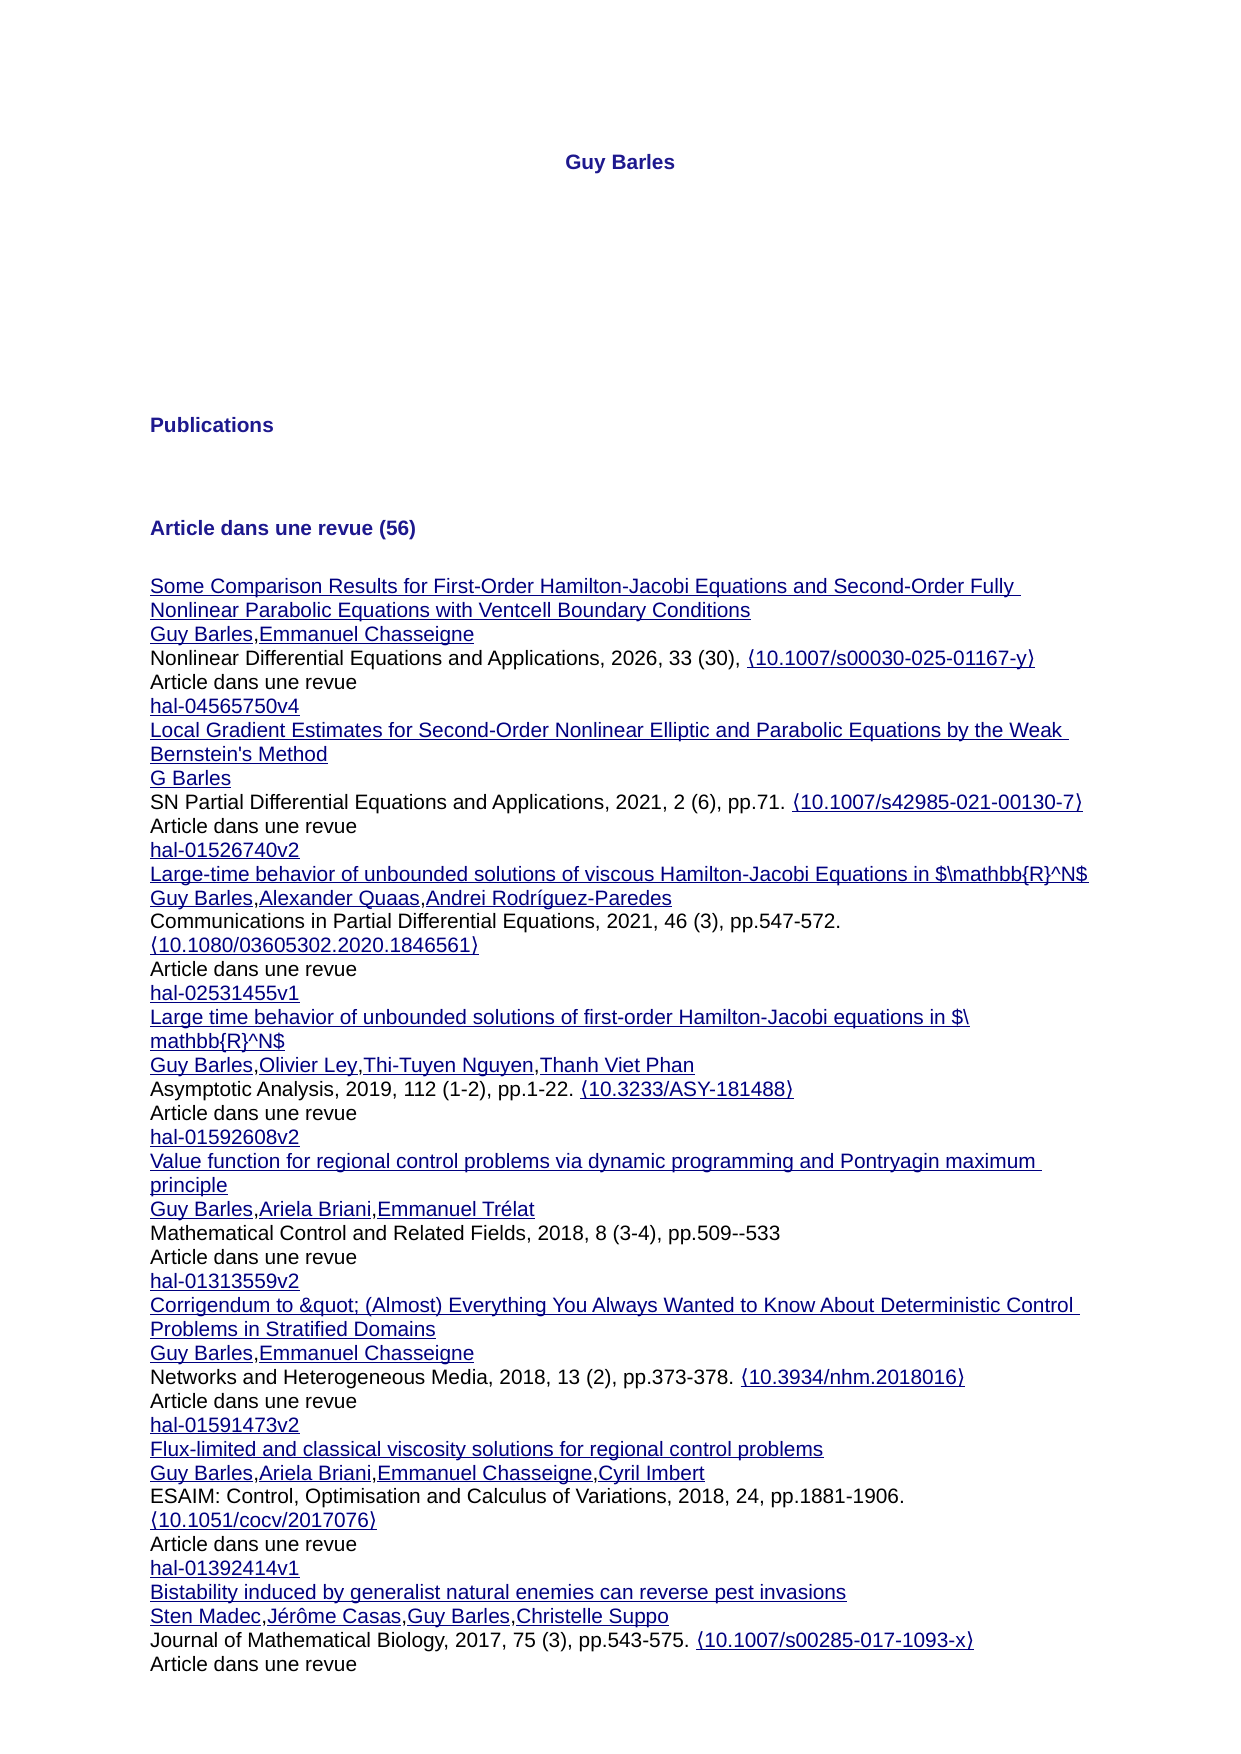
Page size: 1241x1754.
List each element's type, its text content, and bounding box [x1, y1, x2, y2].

table_cell Large-time behavior of unbounded solutions of viscous Hamilton-Jacobi Equations in $\mathbb{R}^N$ Guy Barles,Alexander Quaas,Andrei Rodríguez-Paredes Communications in Partial Differential Equations, 2021, 46 (3), pp.547-572. ⟨10.1080/03605302.2020.1846561⟩ Article dans une revue hal-02531455v1 [150, 861, 1090, 1005]
subtitle Guy Barles [150, 150, 1090, 174]
subtitle Publications [150, 412, 1090, 436]
subtitle Article dans une revue (56) [150, 516, 1090, 539]
table_cell Corrigendum to &quot; (Almost) Everything You Always Wanted to Know About Deterministic Control Problems in Stratified Domains Guy Barles,Emmanuel Chasseigne Networks and Heterogeneous Media, 2018, 13 (2), pp.373-378. ⟨10.3934/nhm.2018016⟩ Article dans une revue hal-01591473v2 [150, 1293, 1090, 1436]
table_cell Bistability induced by generalist natural enemies can reverse pest invasions Sten Madec,Jérôme Casas,Guy Barles,Christelle Suppo Journal of Mathematical Biology, 2017, 75 (3), pp.543-575. ⟨10.1007/s00285-017-1093-x⟩ Article dans une revue [150, 1580, 1090, 1676]
table_cell Flux-limited and classical viscosity solutions for regional control problems Guy Barles,Ariela Briani,Emmanuel Chasseigne,Cyril Imbert ESAIM: Control, Optimisation and Calculus of Variations, 2018, 24, pp.1881-1906. ⟨10.1051/cocv/2017076⟩ Article dans une revue hal-01392414v1 [150, 1436, 1090, 1580]
table_header Some Comparison Results for First-Order Hamilton-Jacobi Equations and Second-Order Fully Nonlinear Parabolic Equations with Ventcell Boundary Conditions Guy Barles,Emmanuel Chasseigne Nonlinear Differential Equations and Applications, 2026, 33 (30), ⟨10.1007/s00030-025-01167-y⟩ Article dans une revue hal-04565750v4 [150, 574, 1090, 718]
table_cell Large time behavior of unbounded solutions of first-order Hamilton-Jacobi equations in $\mathbb{R}^N$ Guy Barles,Olivier Ley,Thi-Tuyen Nguyen,Thanh Viet Phan Asymptotic Analysis, 2019, 112 (1-2), pp.1-22. ⟨10.3233/ASY-181488⟩ Article dans une revue hal-01592608v2 [150, 1005, 1090, 1149]
table_cell Local Gradient Estimates for Second-Order Nonlinear Elliptic and Parabolic Equations by the Weak Bernstein's Method G Barles SN Partial Differential Equations and Applications, 2021, 2 (6), pp.71. ⟨10.1007/s42985-021-00130-7⟩ Article dans une revue hal-01526740v2 [150, 718, 1090, 861]
table_cell Value function for regional control problems via dynamic programming and Pontryagin maximum principle Guy Barles,Ariela Briani,Emmanuel Trélat Mathematical Control and Related Fields, 2018, 8 (3-4), pp.509--533 Article dans une revue hal-01313559v2 [150, 1149, 1090, 1293]
